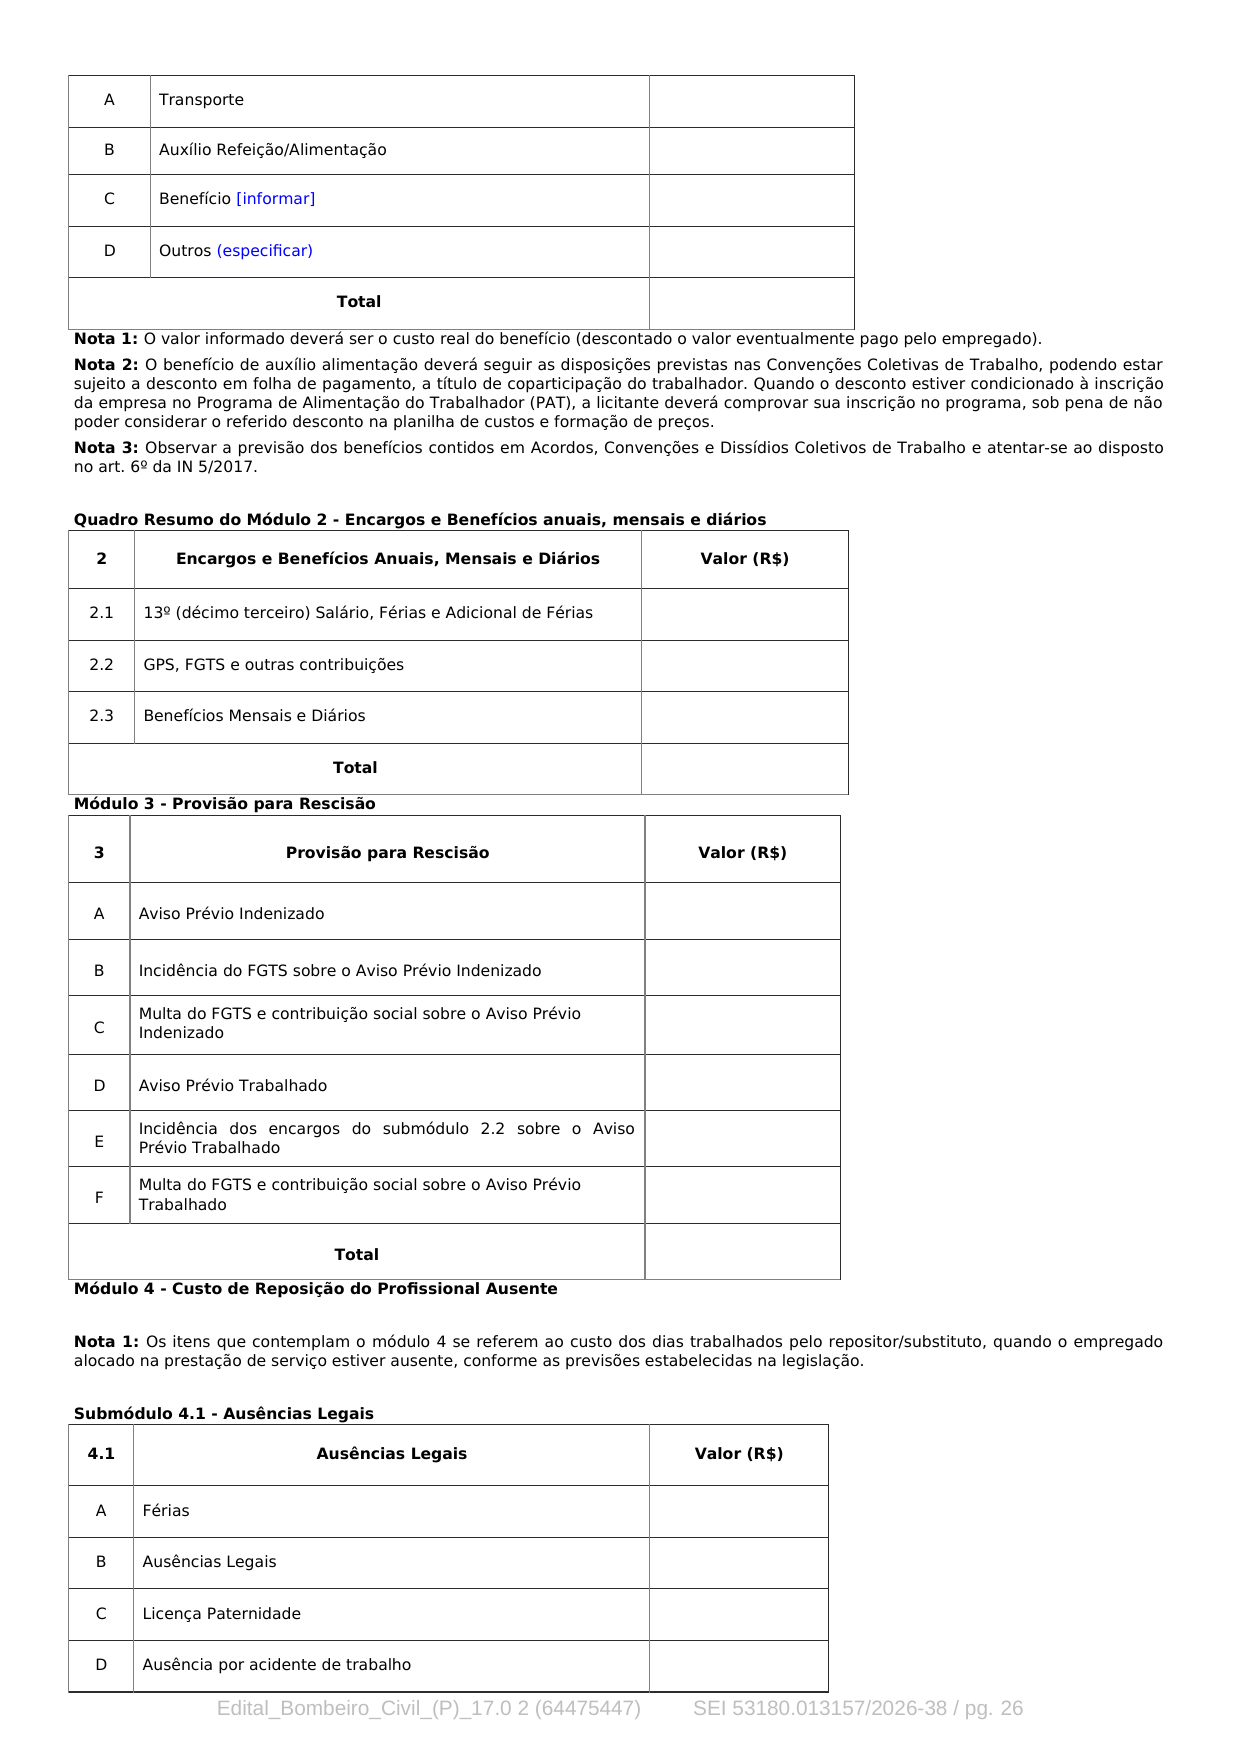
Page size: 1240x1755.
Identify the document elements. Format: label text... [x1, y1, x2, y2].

table_cell [642, 744, 848, 794]
table_header Valor (R$) [646, 816, 840, 882]
table_cell D [69, 1641, 133, 1691]
table_cell Incidência do FGTS sobre o Aviso Prévio Indenizado [131, 940, 644, 995]
table_cell [650, 1589, 828, 1640]
table_header Encargos e Benefícios Anuais, Mensais e Diários [135, 531, 641, 588]
table_header Valor (R$) [650, 1425, 828, 1485]
table_cell A [69, 883, 129, 938]
table_cell 2.2 [69, 641, 134, 691]
table_cell 13º (décimo terceiro) Salário, Férias e Adicional de Férias [135, 589, 641, 639]
table_cell [646, 1111, 840, 1166]
text Nota 1: Os itens que contemplam o módulo 4 se referem ao custo dos dias trabalhados pelo repositor/substituto, quando o empregado alocado na prestação de serviço estiver ausente, conforme as previsões estabelecidas na legislação. [74, 1333, 1165, 1370]
table_cell [650, 175, 854, 226]
table_cell 2.1 [69, 589, 134, 639]
table_header 2 [69, 531, 134, 588]
table_cell C [69, 996, 129, 1053]
table_cell A [69, 1486, 133, 1537]
table_cell [646, 1055, 840, 1110]
text Quadro Resumo do Módulo 2 - Encargos e Benefícios anuais, mensais e diários [74, 511, 1186, 529]
table_cell B [69, 128, 150, 174]
text Submódulo 4.1 - Ausências Legais [74, 1404, 1186, 1423]
table_cell GPS, FGTS e outras contribuições [135, 641, 641, 691]
table_cell Multa do FGTS e contribuição social sobre o Aviso Prévio Indenizado [131, 996, 644, 1053]
table_cell Licença Paternidade [134, 1589, 649, 1640]
table_cell Férias [134, 1486, 649, 1537]
table_cell Total [150, 278, 649, 329]
table_cell [646, 1167, 840, 1223]
table_cell C [69, 1589, 133, 1640]
table_cell Total [69, 1224, 644, 1279]
text Nota 2: O benefício de auxílio alimentação deverá seguir as disposições previstas nas Convenções Coletivas de Trabalho, podendo estar sujeito a desconto em folha de pagamento, a título de coparticipação do trabalhador. Quando o desconto estiver condicionado à inscrição da empresa no Programa de Alimentação do Trabalhador (PAT), a licitante deverá comprovar sua inscrição no programa, sob pena de não poder considerar o referido desconto na planilha de custos e formação de preços. [74, 356, 1165, 431]
table_cell B [69, 1538, 133, 1588]
table_cell Outros (especificar) [151, 227, 649, 277]
table_cell [650, 1538, 828, 1588]
table_cell D [69, 227, 150, 277]
table_cell [650, 1486, 828, 1537]
table_cell [650, 227, 854, 277]
table_header 4.1 [69, 1425, 133, 1485]
table_cell C [69, 175, 150, 226]
table_header Provisão para Rescisão [131, 816, 644, 882]
table_cell D [69, 1055, 129, 1110]
table_cell Ausências Legais [134, 1538, 649, 1588]
table_cell Auxílio Refeição/Alimentação [151, 128, 649, 174]
table_cell Transporte [151, 76, 649, 127]
table_cell A [69, 76, 150, 127]
table_header Valor (R$) [642, 531, 848, 588]
table_cell Total [135, 744, 641, 794]
table_cell [646, 1224, 840, 1279]
table_cell [646, 940, 840, 995]
table_cell Aviso Prévio Indenizado [131, 883, 644, 938]
table_cell [650, 1641, 828, 1691]
table_cell [646, 996, 840, 1053]
table_cell 2.3 [69, 692, 134, 743]
table_cell Benefício [informar] [151, 175, 649, 226]
text Módulo 4 - Custo de Reposição do Profissional Ausente [74, 1280, 1186, 1298]
table_cell F [69, 1167, 129, 1223]
text Nota 3: Observar a previsão dos benefícios contidos em Acordos, Convenções e Dissídios Coletivos de Trabalho e atentar-se ao disposto no art. 6º da IN 5/2017. [74, 439, 1165, 476]
table_cell Benefícios Mensais e Diários [135, 692, 641, 743]
text Módulo 3 - Provisão para Rescisão [74, 795, 1186, 813]
table_cell [650, 278, 854, 329]
table_header 3 [69, 816, 129, 882]
table_cell [650, 128, 854, 174]
table_header Ausências Legais [134, 1425, 649, 1485]
table_cell [642, 692, 848, 743]
table_cell [642, 589, 848, 639]
table_cell [646, 883, 840, 938]
table_cell Multa do FGTS e contribuição social sobre o Aviso Prévio Trabalhado [131, 1167, 644, 1223]
table_cell [642, 641, 848, 691]
table_cell Incidência dos encargos do submódulo 2.2 sobre o Aviso Prévio Trabalhado [131, 1111, 644, 1166]
table_cell Aviso Prévio Trabalhado [131, 1055, 644, 1110]
table_cell [69, 744, 135, 794]
table_cell [69, 278, 150, 329]
table_cell [650, 76, 854, 127]
table_cell B [69, 940, 129, 995]
table_cell Ausência por acidente de trabalho [134, 1641, 649, 1691]
table_cell E [69, 1111, 129, 1166]
text Nota 1: O valor informado deverá ser o custo real do benefício (descontado o valor eventualmente pago pelo empregado). [74, 330, 1165, 348]
